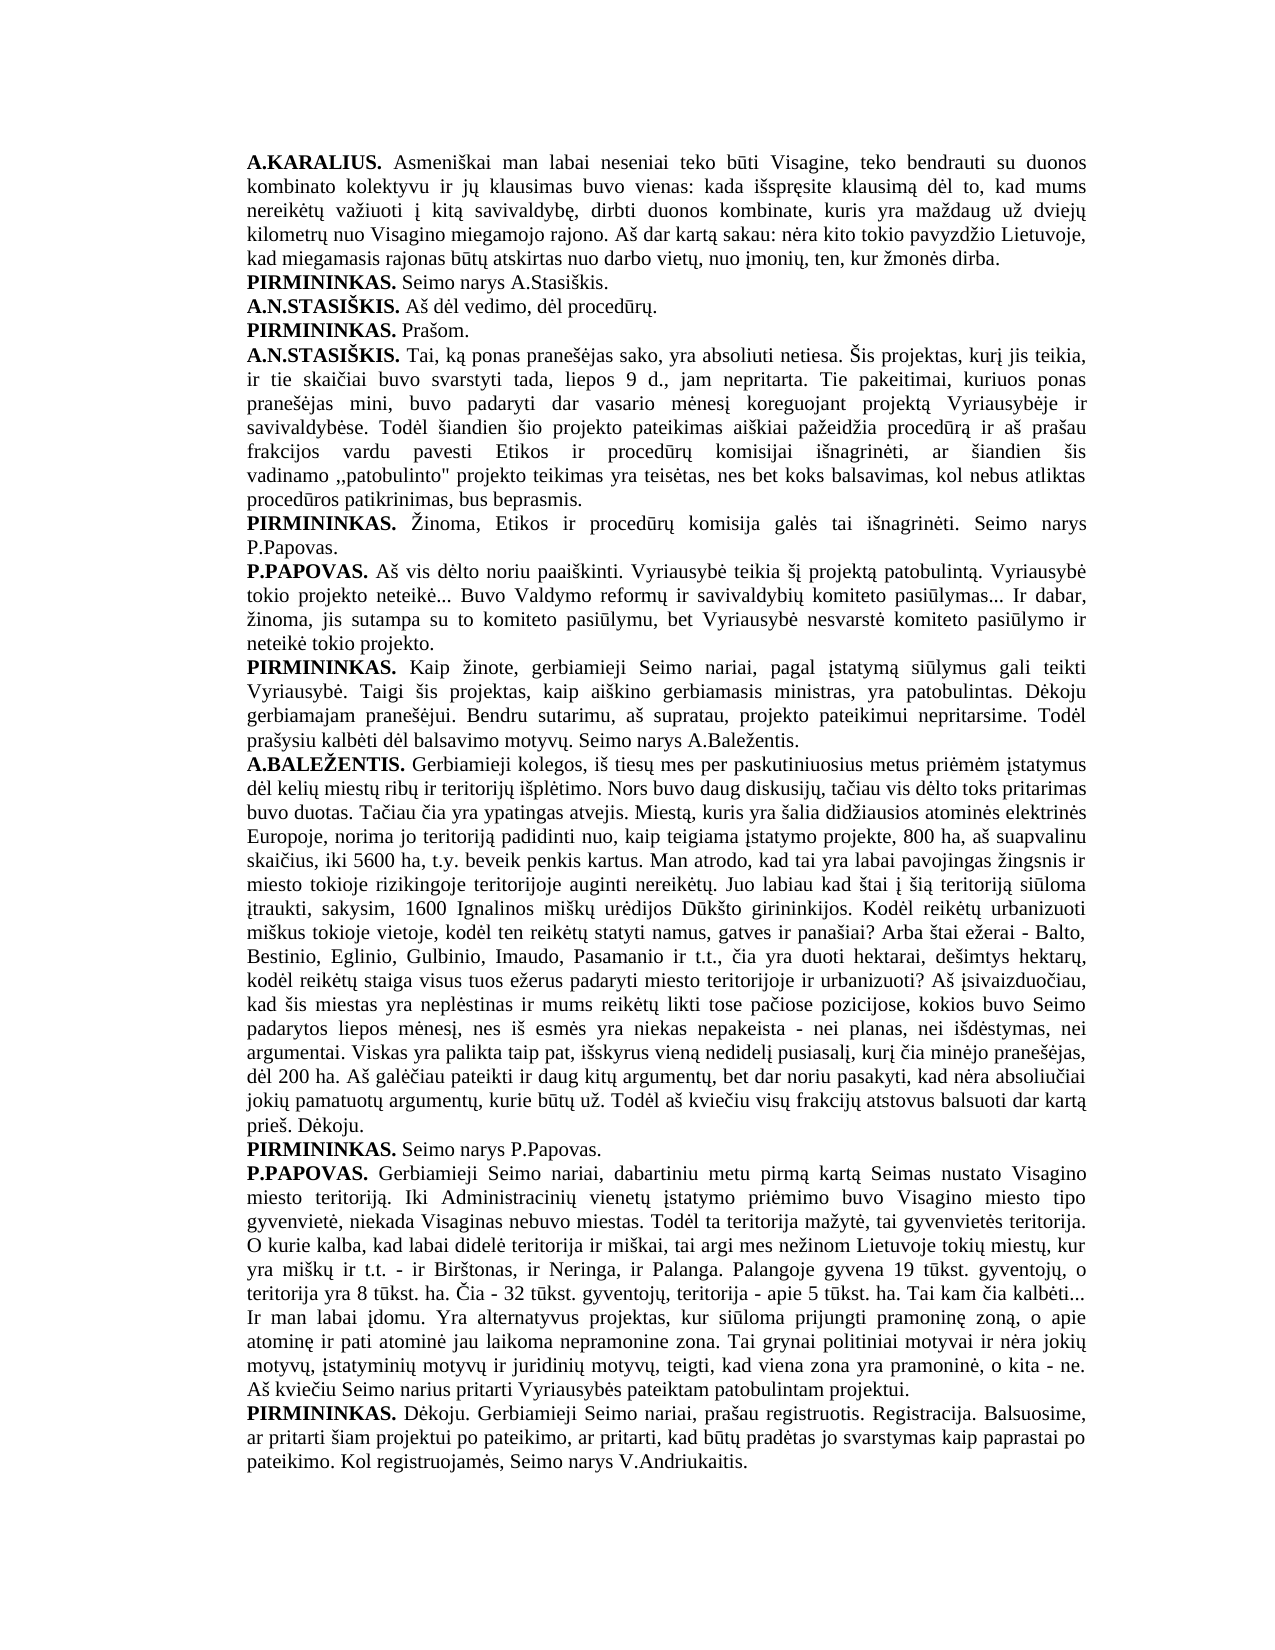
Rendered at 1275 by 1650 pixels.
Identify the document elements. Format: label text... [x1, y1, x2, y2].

text PIRMININKAS. Kaip žinote, gerbiamieji Seimo nariai, pagal įstatymą siūlymus gali teikti Vyriausybė. Taigi šis projektas, kaip aiškino gerbiamasis ministras, yra patobulintas. Dėkoju gerbiamajam pranešėjui. Bendru sutarimu, aš supratau, projekto pateikimui nepritarsime. Todėl prašysiu kalbėti dėl balsavimo motyvų. Seimo narys A.Baležentis. [247, 655, 1087, 752]
text PIRMININKAS. Dėkoju. Gerbiamieji Seimo nariai, prašau registruotis. Registracija. Balsuosime, ar pritarti šiam projektui po pateikimo, ar pritarti, kad būtų pradėtas jo svarstymas kaip paprastai po pateikimo. Kol registruojamės, Seimo narys V.Andriukaitis. [247, 1401, 1087, 1473]
text A.BALEŽENTIS. Gerbiamieji kolegos, iš tiesų mes per paskutiniuosius metus priėmėm įstatymus dėl kelių miestų ribų ir teritorijų išplėtimo. Nors buvo daug diskusijų, tačiau vis dėlto toks pritarimas buvo duotas. Tačiau čia yra ypatingas atvejis. Miestą, kuris yra šalia didžiausios atominės elektrinės Europoje, norima jo teritoriją padidinti nuo, kaip teigiama įstatymo projekte, 800 ha, aš suapvalinu skaičius, iki 5600 ha, t.y. beveik penkis kartus. Man atrodo, kad tai yra labai pavojingas žingsnis ir miesto tokioje rizikingoje teritorijoje auginti nereikėtų. Juo labiau kad štai į šią teritoriją siūloma įtraukti, sakysim, 1600 Ignalinos miškų urėdijos Dūkšto girininkijos. Kodėl reikėtų urbanizuoti miškus tokioje vietoje, kodėl ten reikėtų statyti namus, gatves ir panašiai? Arba štai ežerai - Balto, Bestinio, Eglinio, Gulbinio, Imaudo, Pasamanio ir t.t., čia yra duoti hektarai, dešimtys hektarų, kodėl reikėtų staiga visus tuos ežerus padaryti miesto teritorijoje ir urbanizuoti? Aš įsivaizduočiau, kad šis miestas yra neplėstinas ir mums reikėtų likti tose pačiose pozicijose, kokios buvo Seimo padarytos liepos mėnesį, nes iš esmės yra niekas nepakeista - nei planas, nei išdėstymas, nei argumentai. Viskas yra palikta taip pat, išskyrus vieną nedidelį pusiasalį, kurį čia minėjo pranešėjas, dėl 200 ha. Aš galėčiau pateikti ir daug kitų argumentų, bet dar noriu pasakyti, kad nėra absoliučiai jokių pamatuotų argumentų, kurie būtų už. Todėl aš kviečiu visų frakcijų atstovus balsuoti dar kartą prieš. Dėkoju. [247, 752, 1087, 1137]
text PIRMININKAS. Seimo narys A.Stasiškis. [247, 270, 1087, 294]
text A.N.STASIŠKIS. Tai, ką ponas pranešėjas sako, yra absoliuti netiesa. Šis projektas, kurį jis teikia, ir tie skaičiai buvo svarstyti tada, liepos 9 d., jam nepritarta. Tie pakeitimai, kuriuos ponas pranešėjas mini, buvo padaryti dar vasario mėnesį koreguojant projektą Vyriausybėje ir savivaldybėse. Todėl šiandien šio projekto pateikimas aiškiai pažeidžia procedūrą ir aš prašau frakcijos vardu pavesti Etikos ir procedūrų komisijai išnagrinėti, ar šiandien šis vadinamo ,,patobulinto" projekto teikimas yra teisėtas, nes bet koks balsavimas, kol nebus atliktas procedūros patikrinimas, bus beprasmis. [247, 342, 1087, 511]
text P.PAPOVAS. Gerbiamieji Seimo nariai, dabartiniu metu pirmą kartą Seimas nustato Visagino miesto teritoriją. Iki Administracinių vienetų įstatymo priėmimo buvo Visagino miesto tipo gyvenvietė, niekada Visaginas nebuvo miestas. Todėl ta teritorija mažytė, tai gyvenvietės teritorija. O kurie kalba, kad labai didelė teritorija ir miškai, tai argi mes nežinom Lietuvoje tokių miestų, kur yra miškų ir t.t. - ir Birštonas, ir Neringa, ir Palanga. Palangoje gyvena 19 tūkst. gyventojų, o teritorija yra 8 tūkst. ha. Čia - 32 tūkst. gyventojų, teritorija - apie 5 tūkst. ha. Tai kam čia kalbėti... Ir man labai įdomu. Yra alternatyvus projektas, kur siūloma prijungti pramoninę zoną, o apie atominę ir pati atominė jau laikoma nepramonine zona. Tai grynai politiniai motyvai ir nėra jokių motyvų, įstatyminių motyvų ir juridinių motyvų, teigti, kad viena zona yra pramoninė, o kita - ne. Aš kviečiu Seimo narius pritarti Vyriausybės pateiktam patobulintam projektui. [247, 1161, 1087, 1401]
text PIRMININKAS. Žinoma, Etikos ir procedūrų komisija galės tai išnagrinėti. Seimo narys P.Papovas. [247, 511, 1087, 559]
text PIRMININKAS. Prašom. [247, 318, 1087, 342]
text PIRMININKAS. Seimo narys P.Papovas. [247, 1137, 1087, 1161]
text A.KARALIUS. Asmeniškai man labai neseniai teko būti Visagine, teko bendrauti su duonos kombinato kolektyvu ir jų klausimas buvo vienas: kada išspręsite klausimą dėl to, kad mums nereikėtų važiuoti į kitą savivaldybę, dirbti duonos kombinate, kuris yra maždaug už dviejų kilometrų nuo Visagino miegamojo rajono. Aš dar kartą sakau: nėra kito tokio pavyzdžio Lietuvoje, kad miegamasis rajonas būtų atskirtas nuo darbo vietų, nuo įmonių, ten, kur žmonės dirba. [247, 150, 1087, 270]
text P.PAPOVAS. Aš vis dėlto noriu paaiškinti. Vyriausybė teikia šį projektą patobulintą. Vyriausybė tokio projekto neteikė... Buvo Valdymo reformų ir savivaldybių komiteto pasiūlymas... Ir dabar, žinoma, jis sutampa su to komiteto pasiūlymu, bet Vyriausybė nesvarstė komiteto pasiūlymo ir neteikė tokio projekto. [247, 559, 1087, 655]
text A.N.STASIŠKIS. Aš dėl vedimo, dėl procedūrų. [247, 294, 1087, 318]
